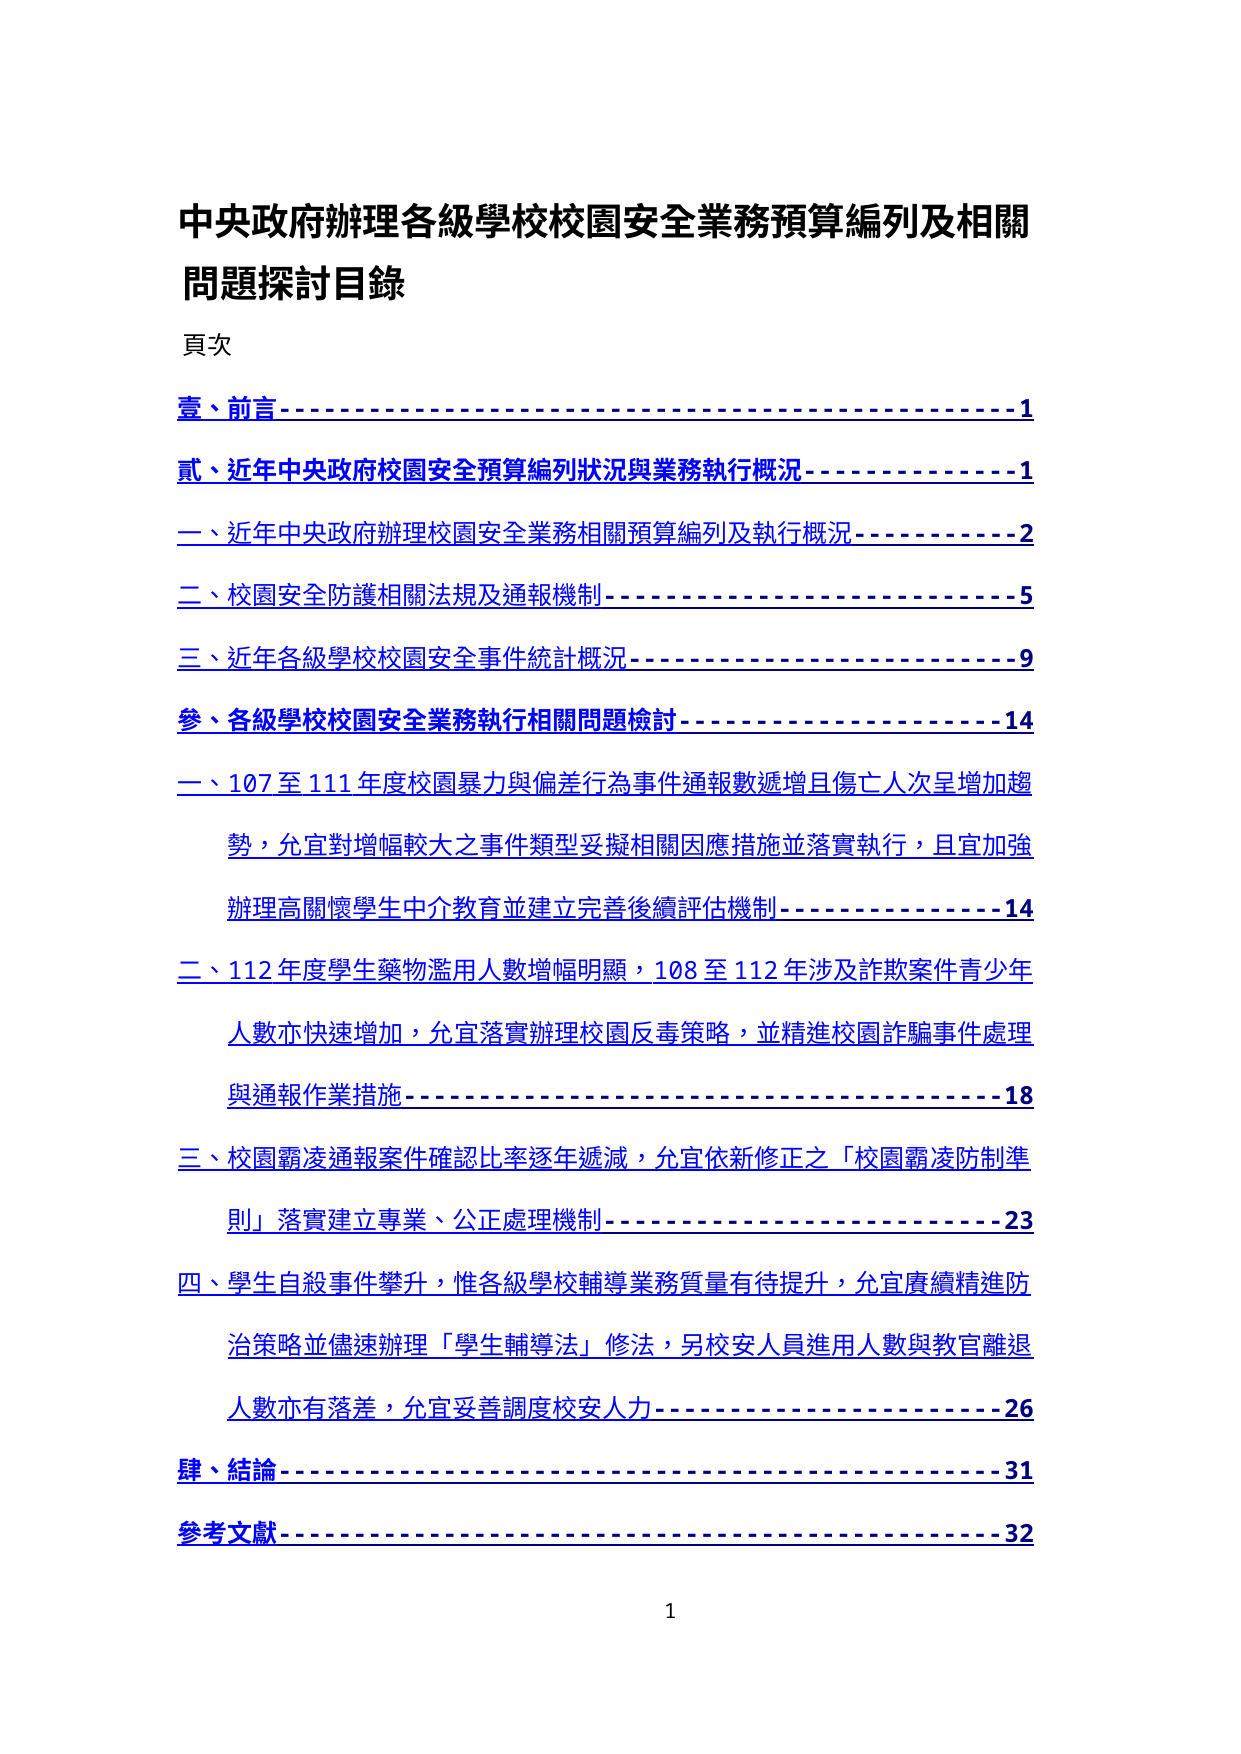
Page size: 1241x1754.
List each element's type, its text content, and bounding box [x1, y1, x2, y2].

text 二、112年度學生藥物濫用人數增幅明顯，108至112年涉及詐欺案件青少年人數亦快速增加，允宜落實辦理校園反毒策略，並精進校園詐騙事件處理與通報作業措施 18 [177, 927, 1034, 1115]
text 肆、結論 31 [177, 1427, 1034, 1482]
text 貳、近年中央政府校園安全預算編列狀況與業務執行概況 1 [177, 427, 1034, 482]
text [177, 734, 1034, 740]
text [177, 484, 1034, 490]
text 中央政府辦理各級學校校園安全業務預算編列及相關問題探討目錄 頁次 [177, 177, 1063, 365]
text [177, 421, 1034, 427]
text [177, 671, 1034, 677]
text 參、各級學校校園安全業務執行相關問題檢討 14 [177, 677, 1034, 732]
text 一、近年中央政府辦理校園安全業務相關預算編列及執行概況 2 [177, 490, 1034, 544]
text [177, 609, 1034, 615]
text 壹、前言 1 [177, 365, 1034, 419]
text [177, 1546, 1034, 1552]
text [177, 1484, 1034, 1490]
text 三、近年各級學校校園安全事件統計概況 9 [177, 615, 1034, 669]
text 參考文獻 32 [177, 1490, 1034, 1544]
text 三、校園霸凌通報案件確認比率逐年遞減，允宜依新修正之「校園霸凌防制準則」落實建立專業、公正處理機制 23 [177, 1115, 1034, 1240]
text 一、107至111年度校園暴力與偏差行為事件通報數遞增且傷亡人次呈增加趨勢，允宜對增幅較大之事件類型妥擬相關因應措施並落實執行，且宜加強辦理高關懷學生中介教育並建立完善後續評估機制 14 [177, 740, 1034, 927]
text [177, 546, 1034, 552]
text 四、學生自殺事件攀升，惟各級學校輔導業務質量有待提升，允宜賡續精進防治策略並儘速辦理「學生輔導法」修法，另校安人員進用人數與教官離退人數亦有落差，允宜妥善調度校安人力 26 [177, 1240, 1034, 1427]
text 二、校園安全防護相關法規及通報機制 5 [177, 552, 1034, 607]
